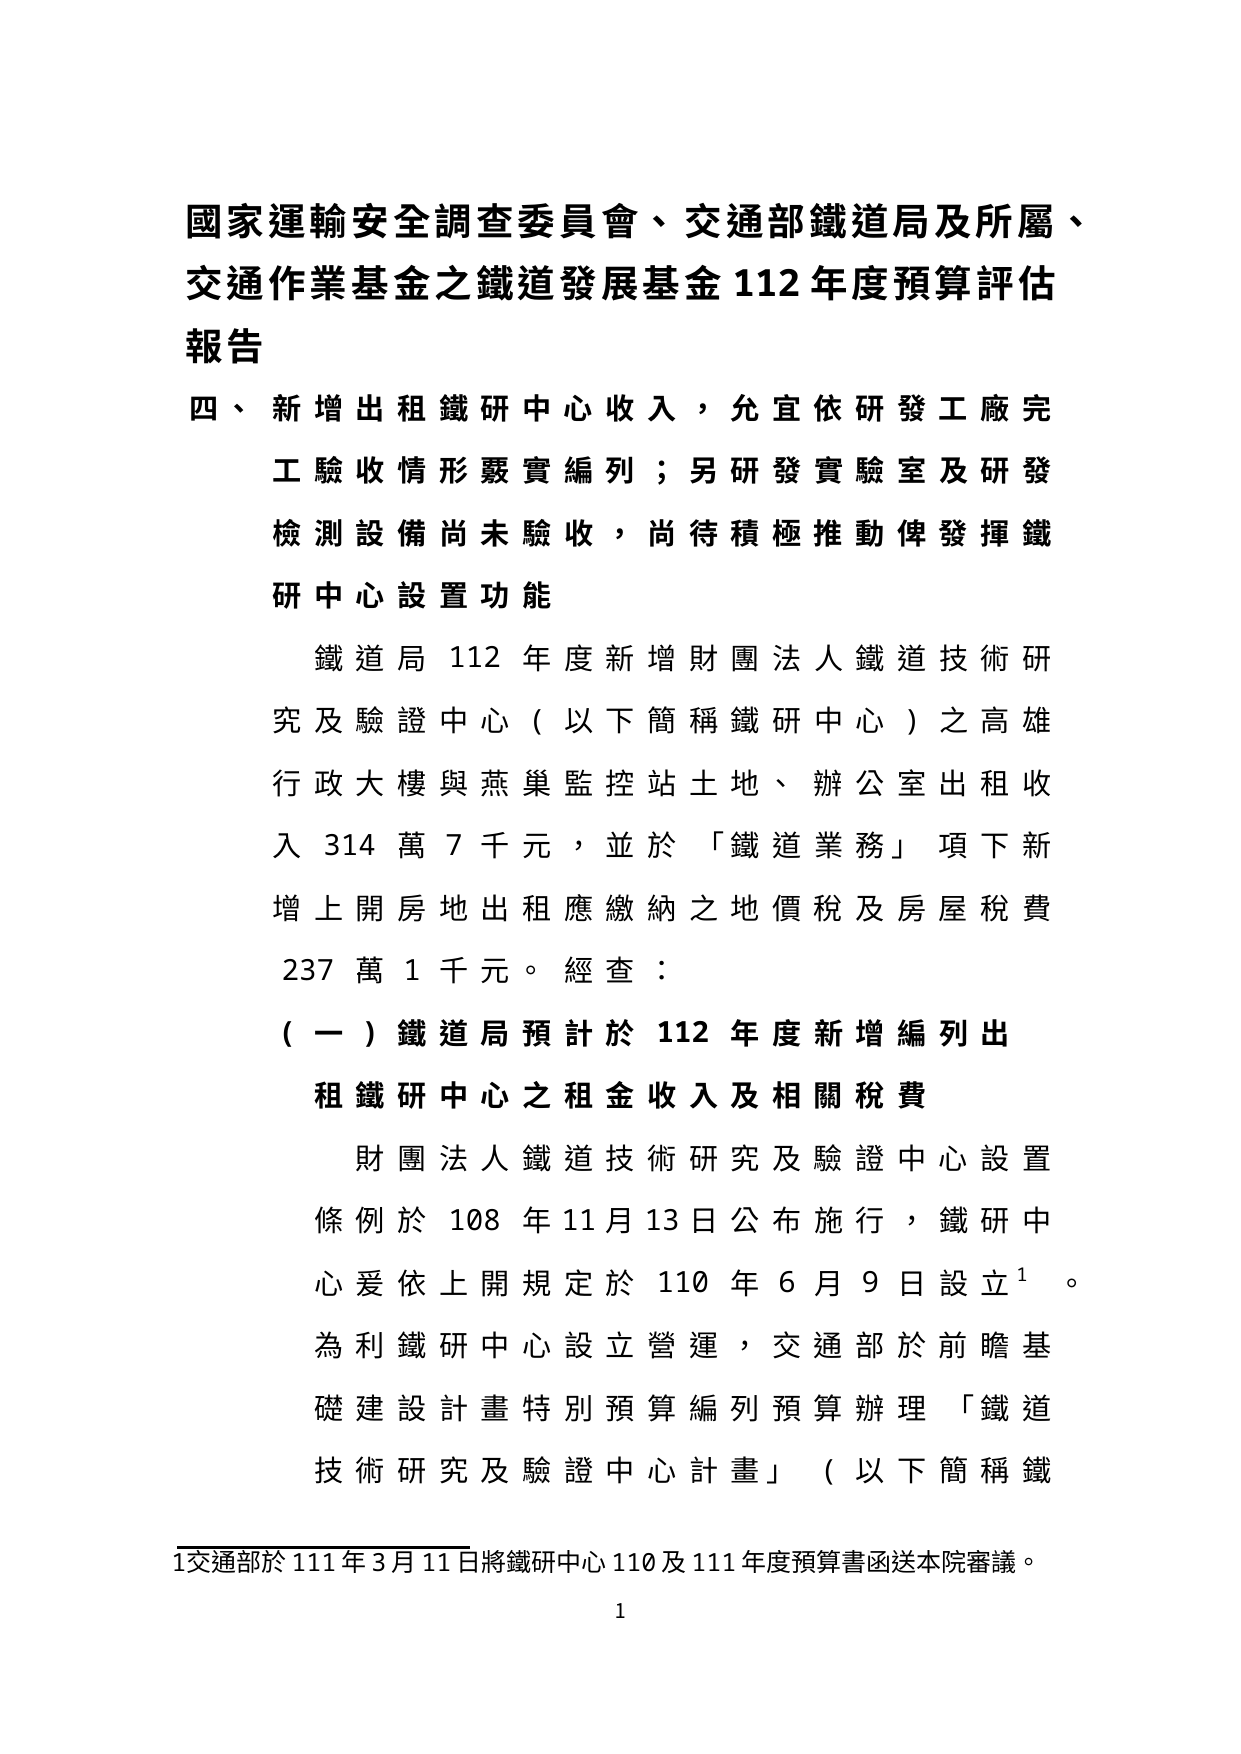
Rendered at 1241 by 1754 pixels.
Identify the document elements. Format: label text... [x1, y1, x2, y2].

text 財團法人鐵道技術研究及驗證中心設置條例於108年11月13日公布施行，鐵研中心爰依上開規定於110年6月9日設立。為利鐵研中心設立營運，交通部於前瞻基礎建設計畫特別預算編列預算辦理「鐵道技術研究及驗證中心計畫」(以下簡稱鐵研中心計畫)，興建該中心行政大樓、研發實驗室、建置檢查量測驗證及駕駛技術檢定設備等工作，其中行政大樓已於111年5月16日驗收合格，鐵道局預計於112年度出租予鐵研中心，全年租金收入314萬7千元及應繳納之地價稅及房屋稅費237萬1千元，上開租金收入及稅費之計算基準詳表1。 [271, 1115, 1058, 1490]
text 交通部於111年3月11日將鐵研中心110及111年度預算書函送本院審議。 [171, 1548, 1063, 1577]
text 國家運輸安全調查委員會、交通部鐵道局及所屬、交通作業基金之鐵道發展基金112年度預算評估報告 [183, 177, 1058, 365]
text 鐵道局112年度新增財團法人鐵道技術研究及驗證中心(以下簡稱鐵研中心)之高雄行政大樓與燕巢監控站土地、辦公室出租收入314萬7千元，並於「鐵道業務」項下新增上開房地出租應繳納之地價稅及房屋稅費237萬1千元。經查： [242, 615, 1058, 990]
text (一)鐵道局預計於112年度新增編列出租鐵研中心之租金收入及相關稅費 [242, 990, 1028, 1115]
text 四、新增出租鐵研中心收入，允宜依研發工廠完工驗收情形覈實編列；另研發實驗室及研發檢測設備尚未驗收，尚待積極推動俾發揮鐵研中心設置功能 [183, 365, 1058, 615]
